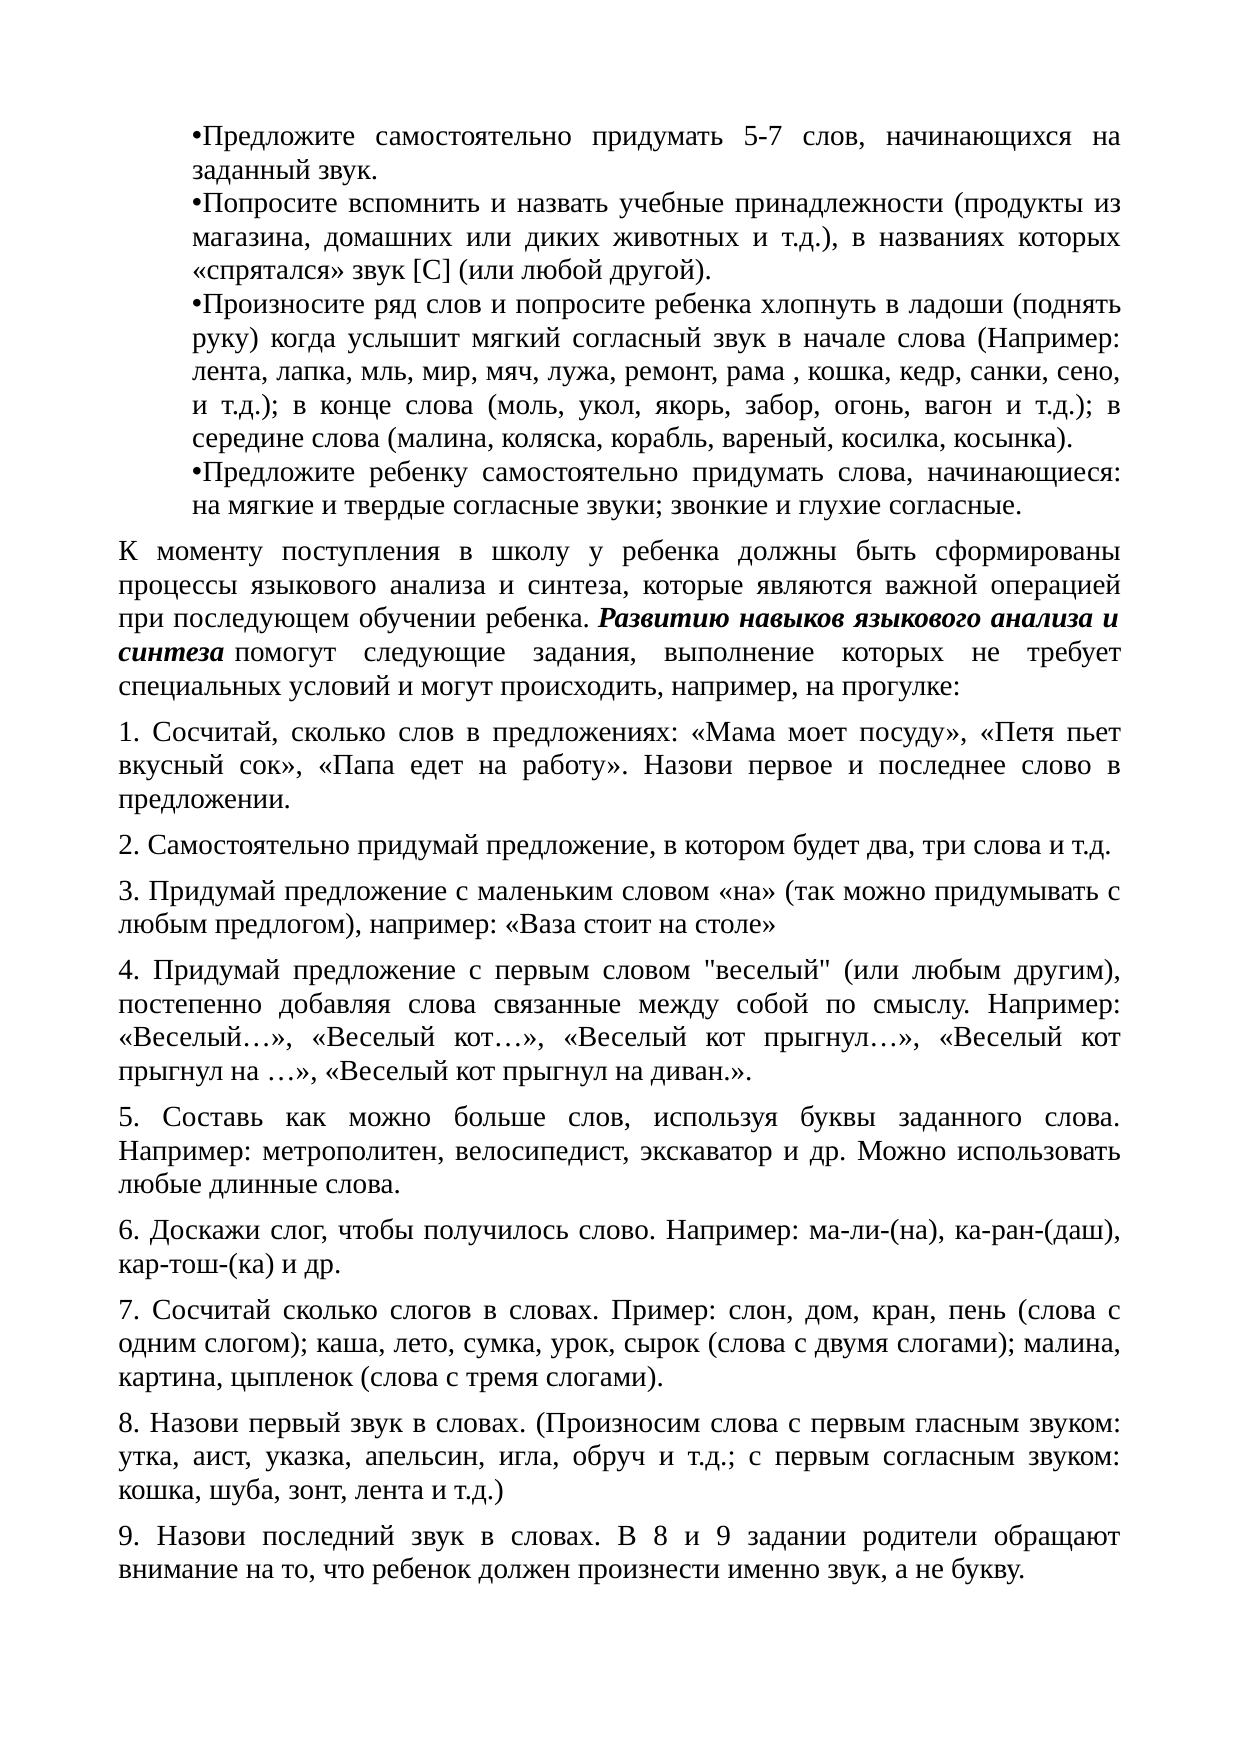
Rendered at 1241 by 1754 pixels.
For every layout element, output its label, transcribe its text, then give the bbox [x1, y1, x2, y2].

list Попросите вспомнить и назвать учебные принадлежности (продукты из магазина, домашних или диких животных и т.д.), в названиях которых «спрятался» звук [С] (или любой другой). [118, 185, 1122, 286]
text 4. Придумай предложение с первым словом "веселый" (или любым другим), постепенно добавляя слова связанные между собой по смыслу. Например: «Веселый…», «Веселый кот…», «Веселый кот прыгнул…», «Веселый кот прыгнул на …», «Веселый кот прыгнул на диван.». [118, 952, 1122, 1087]
list Предложите ребенку самостоятельно придумать слова, начинающиеся: на мягкие и твердые согласные звуки; звонкие и глухие согласные. [118, 454, 1122, 521]
text 7. Сосчитай сколько слогов в словах. Пример: слон, дом, кран, пень (слова с одним слогом); каша, лето, сумка, урок, сырок (слова с двумя слогами); малина, картина, цыпленок (слова с тремя слогами). [118, 1292, 1122, 1392]
text 1. Сосчитай, сколько слов в предложениях: «Мама моет посуду», «Петя пьет вкусный сок», «Папа едет на работу». Назови первое и последнее слово в предложении. [118, 714, 1122, 814]
text 8. Назови первый звук в словах. (Произносим слова с первым гласным звуком: утка, аист, указка, апельсин, игла, обруч и т.д.; с первым согласным звуком: кошка, шуба, зонт, лента и т.д.) [118, 1405, 1122, 1506]
list Предложите самостоятельно придумать 5-7 слов, начинающихся на заданный звук. [118, 118, 1122, 185]
text К моменту поступления в школу у ребенка должны быть сформированы процессы языкового анализа и синтеза, которые являются важной операцией при последующем обучении ребенка. Развитию навыков языкового анализа и синтеза помогут следующие задания, выполнение которых не требует специальных условий и могут происходить, например, на прогулке: [118, 533, 1122, 701]
text 9. Назови последний звук в словах. В 8 и 9 задании родители обращают внимание на то, что ребенок должен произнести именно звук, а не букву. [118, 1518, 1122, 1585]
list Произносите ряд слов и попросите ребенка хлопнуть в ладоши (поднять руку) когда услышит мягкий согласный звук в начале слова (Например: лента, лапка, мль, мир, мяч, лужа, ремонт, рама , кошка, кедр, санки, сено, и т.д.); в конце слова (моль, укол, якорь, забор, огонь, вагон и т.д.); в середине слова (малина, коляска, корабль, вареный, косилка, косынка). [118, 286, 1122, 454]
text 2. Самостоятельно придумай предложение, в котором будет два, три слова и т.д. [118, 827, 1122, 860]
text 6. Доскажи слог, чтобы получилось слово. Например: ма-ли-(на), ка-ран-(даш), кар-тош-(ка) и др. [118, 1212, 1122, 1279]
text 5. Составь как можно больше слов, используя буквы заданного слова. Например: метрополитен, велосипедист, экскаватор и др. Можно использовать любые длинные слова. [118, 1099, 1122, 1200]
text 3. Придумай предложение с маленьким словом «на» (так можно придумывать с любым предлогом), например: «Ваза стоит на столе» [118, 873, 1122, 940]
